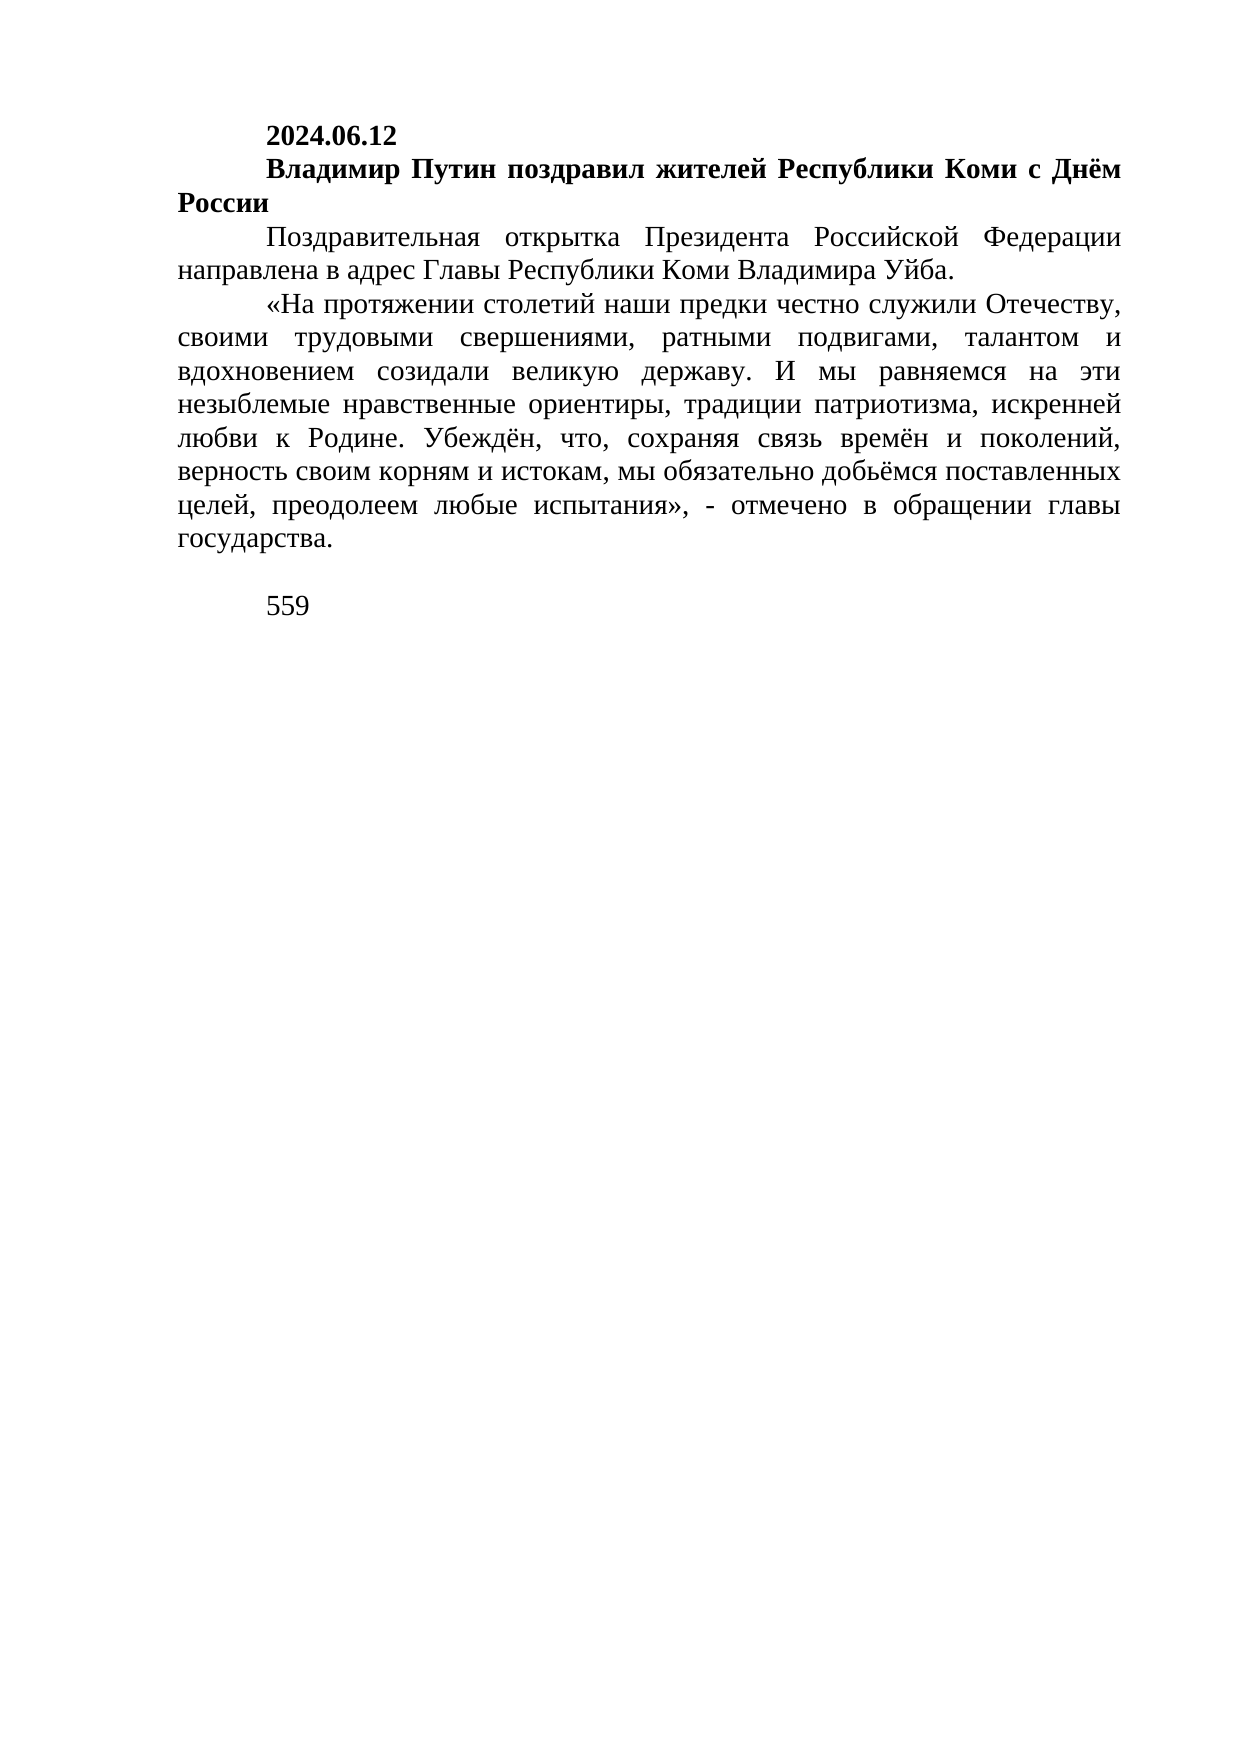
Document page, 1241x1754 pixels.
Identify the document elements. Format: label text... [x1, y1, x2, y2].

text 2024.06.12 [177, 118, 1122, 152]
text 559 [177, 588, 1122, 621]
text Поздравительная открытка Президента Российской Федерации направлена в адрес Главы Республики Коми Владимира Уйба. [177, 219, 1122, 286]
text Владимир Путин поздравил жителей Республики Коми с Днём России [177, 152, 1122, 219]
text «На протяжении столетий наши предки честно служили Отечеству, своими трудовыми свершениями, ратными подвигами, талантом и вдохновением созидали великую державу. И мы равняемся на эти незыблемые нравственные ориентиры, традиции патриотизма, искренней любви к Родине. Убеждён, что, сохраняя связь времён и поколений, верность своим корням и истокам, мы обязательно добьёмся поставленных целей, преодолеем любые испытания», - отмечено в обращении главы государства. [177, 286, 1122, 554]
